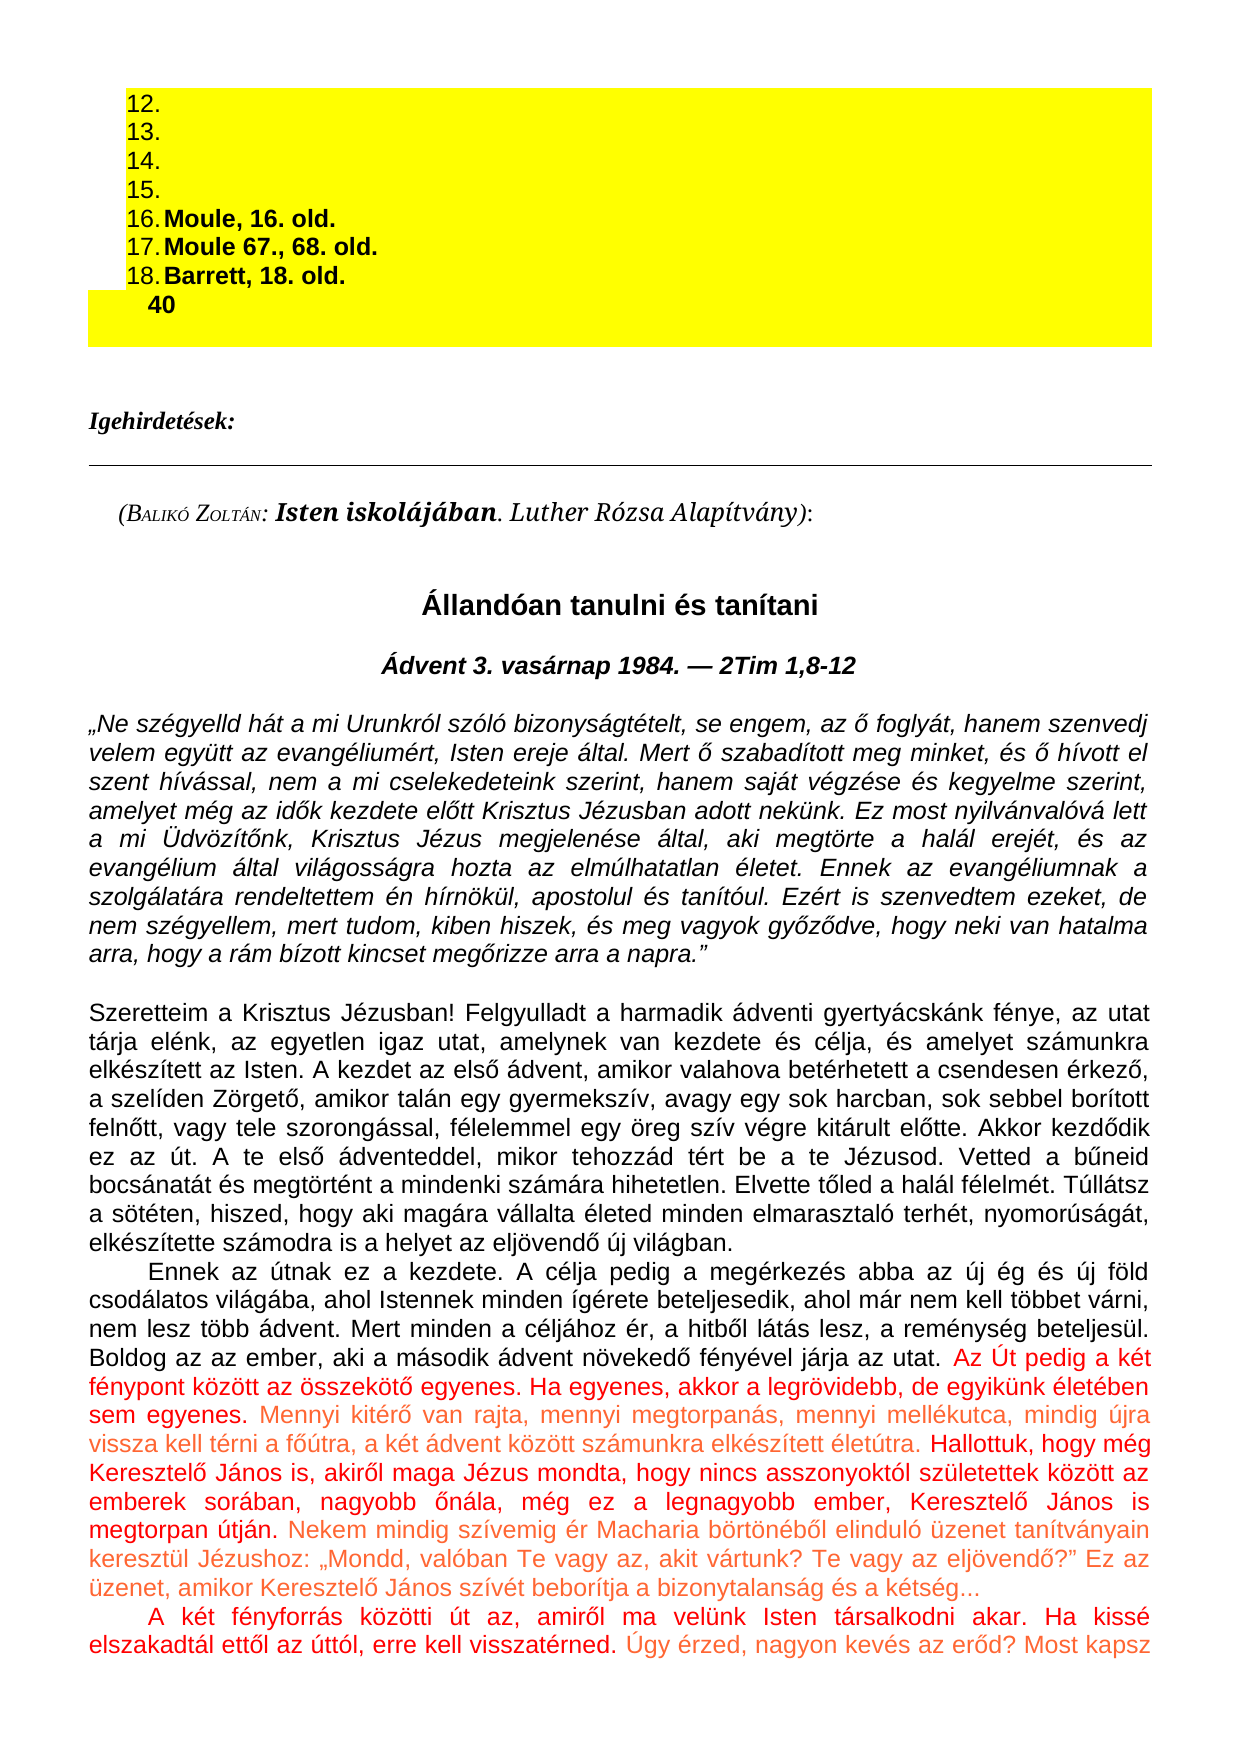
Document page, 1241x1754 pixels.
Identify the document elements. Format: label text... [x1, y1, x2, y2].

list Moule, 16. old. [126, 203, 1152, 232]
text Szeretteim a Krisztus Jézusban! Felgyulladt a harmadik ádventi gyertyácskánk fénye, az utat tárja elénk, az egyetlen igaz utat, amelynek van kezdete és célja, és amelyet számunkra elkészített az Isten. A kezdet az első ádvent, amikor valahova betérhetett a csendesen érkező, a szelíden Zörgető, amikor talán egy gyermekszív, avagy egy sok harcban, sok sebbel borított felnőtt, vagy tele szorongással, félelemmel egy öreg szív végre kitárult előtte. Akkor kezdődik ez az út. A te első ádventeddel, mikor tehozzád tért be a te Jézusod. Vetted a bűneid bocsánatát és megtörtént a mindenki számára hihetetlen. Elvette tőled a halál félelmét. Túllátsz a sötéten, hiszed, hogy aki magára vállalta életed minden elmarasztaló terhét, nyomorúságát, elkészítette számodra is a helyet az eljövendő új világban. [88, 998, 1152, 1256]
text (Balikó Zoltán: Isten iskolájában. Luther Rózsa Alapítvány): [88, 466, 1152, 558]
text A két fényforrás közötti út az, amiről ma velünk Isten társalkodni akar. Ha kissé elszakadtál ettől az úttól, erre kell visszatérned. Úgy érzed, nagyon kevés az erőd? Most kapsz [88, 1601, 1152, 1659]
text Ennek az útnak ez a kezdete. A célja pedig a megérkezés abba az új ég és új föld csodálatos világába, ahol Istennek minden ígérete beteljesedik, ahol már nem kell többet várni, nem lesz több ádvent. Mert minden a céljához ér, a hitből látás lesz, a reménység beteljesül. Boldog az az ember, aki a második ádvent növekedő fényével járja az utat. Az Út pedig a két fénypont között az összekötő egyenes. Ha egyenes, akkor a legrövidebb, de egyikünk életében sem egyenes. Mennyi kitérő van rajta, mennyi megtorpanás, mennyi mellékutca, mindig újra vissza kell térni a főútra, a két ádvent között számunkra elkészített életútra. Hallottuk, hogy még Keresztelő János is, akiről maga Jézus mondta, hogy nincs asszonyoktól születettek között az emberek sorában, nagyobb őnála, még ez a legnagyobb ember, Keresztelő János is megtorpan útján. Nekem mindig szívemig ér Macharia börtönéből elinduló üzenet tanítványain keresztül Jézushoz: „Mondd, valóban Te vagy az, akit vártunk? Te vagy az eljövendő?” Ez az üzenet, amikor Keresztelő János szívét beborítja a bizonytalanság és a kétség... [88, 1256, 1152, 1601]
text „Ne szégyelld hát a mi Urunkról szóló bizonyságtételt, se engem, az ő foglyát, hanem szenvedj velem együtt az evangéliumért, Isten ereje által. Mert ő szabadított meg minket, és ő hívott el szent hívással, nem a mi cselekedeteink szerint, hanem saját végzése és kegyelme szerint, amelyet még az idők kezdete előtt Krisztus Jézusban adott nekünk. Ez most nyilvánvalóvá lett a mi Üdvözítőnk, Krisztus Jézus megjelenése által, aki megtörte a halál erejét, és az evangélium által világosságra hozta az elmúlhatatlan életet. Ennek az evangéliumnak a szolgálatára rendeltettem én hírnökül, apostolul és tanítóul. Ezért is szenvedtem ezeket, de nem szégyellem, mert tudom, kiben hiszek, és meg vagyok győződve, hogy neki van hatalma arra, hogy a rám bízott kincset megőrizze arra a napra.” [88, 709, 1152, 968]
text Állandóan tanulni és tanítani [88, 588, 1152, 622]
list Barrett, 18. old. [126, 261, 1152, 290]
text Ádvent 3. vasárnap 1984. — 2Tim 1,8-12 [88, 651, 1152, 680]
list Moule 67., 68. old. [126, 232, 1152, 261]
text 40 [88, 290, 1152, 318]
text Igehirdetések: [88, 406, 1152, 435]
